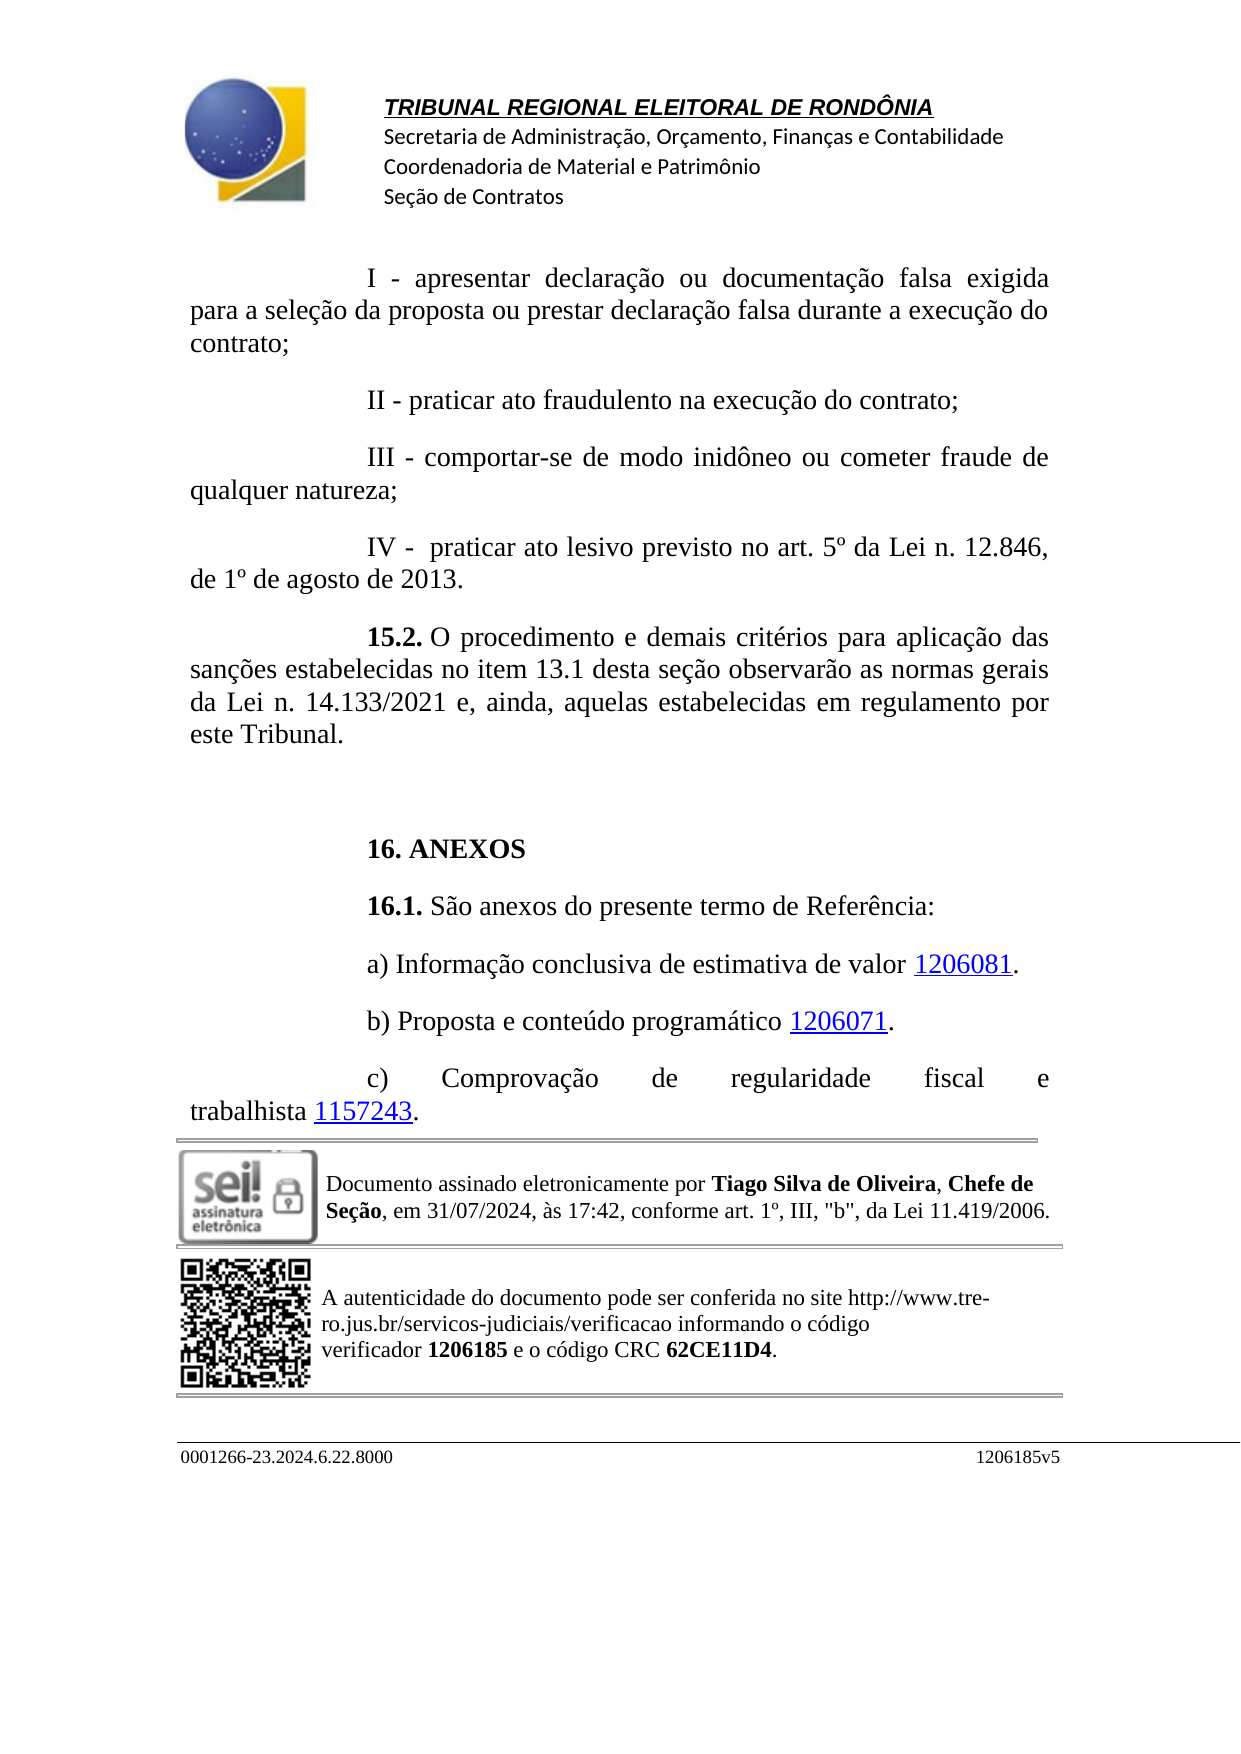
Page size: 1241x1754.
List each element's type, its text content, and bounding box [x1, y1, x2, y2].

text 15.2. O procedimento e demais critérios para aplicação das sanções estabelecidas no item 13.1 desta seção observarão as normas gerais da Lei n. 14.133/2021 e, ainda, aquelas estabelecidas em regulamento por este Tribunal. [190, 620, 1051, 749]
text II - praticar ato fraudulento na execução do contrato; [190, 383, 1051, 415]
table_header [177, 1148, 324, 1244]
text c) Comprovação de regularidade fiscal e trabalhista 1157243. [190, 1062, 1051, 1126]
table_header Documento assinado eletronicamente por Tiago Silva de Oliveira, Chefe de Seção, em 31/07/2024, às 17:42, conforme art. 1º, III, "b", da Lei 11.419/2006. [324, 1148, 1072, 1245]
table_header A autenticidade do documento pode ser conferida no site http://www.tre-ro.jus.br/servicos-judiciais/verificacao informando o código verificador 1206185 e o código CRC 62CE11D4. [319, 1255, 1072, 1392]
table_header [177, 1255, 319, 1392]
text a) Informação conclusiva de estimativa de valor 1206081. [190, 947, 1051, 979]
text I - apresentar declaração ou documentação falsa exigida para a seleção da proposta ou prestar declaração falsa durante a execução do contrato; [190, 261, 1051, 358]
text 16.1. São anexos do presente termo de Referência: [190, 889, 1051, 922]
text 16. ANEXOS [190, 832, 1051, 864]
text III - comportar-se de modo inidôneo ou cometer fraude de qualquer natureza; [190, 440, 1051, 505]
table_header 1206185v5 [620, 1443, 1063, 1470]
table_header 0001266-23.2024.6.22.8000 [177, 1443, 620, 1470]
text b) Proposta e conteúdo programático 1206071. [190, 1004, 1051, 1037]
text IV - praticar ato lesivo previsto no art. 5º da Lei n. 12.846, de 1º de agosto de 2013. [190, 530, 1051, 595]
